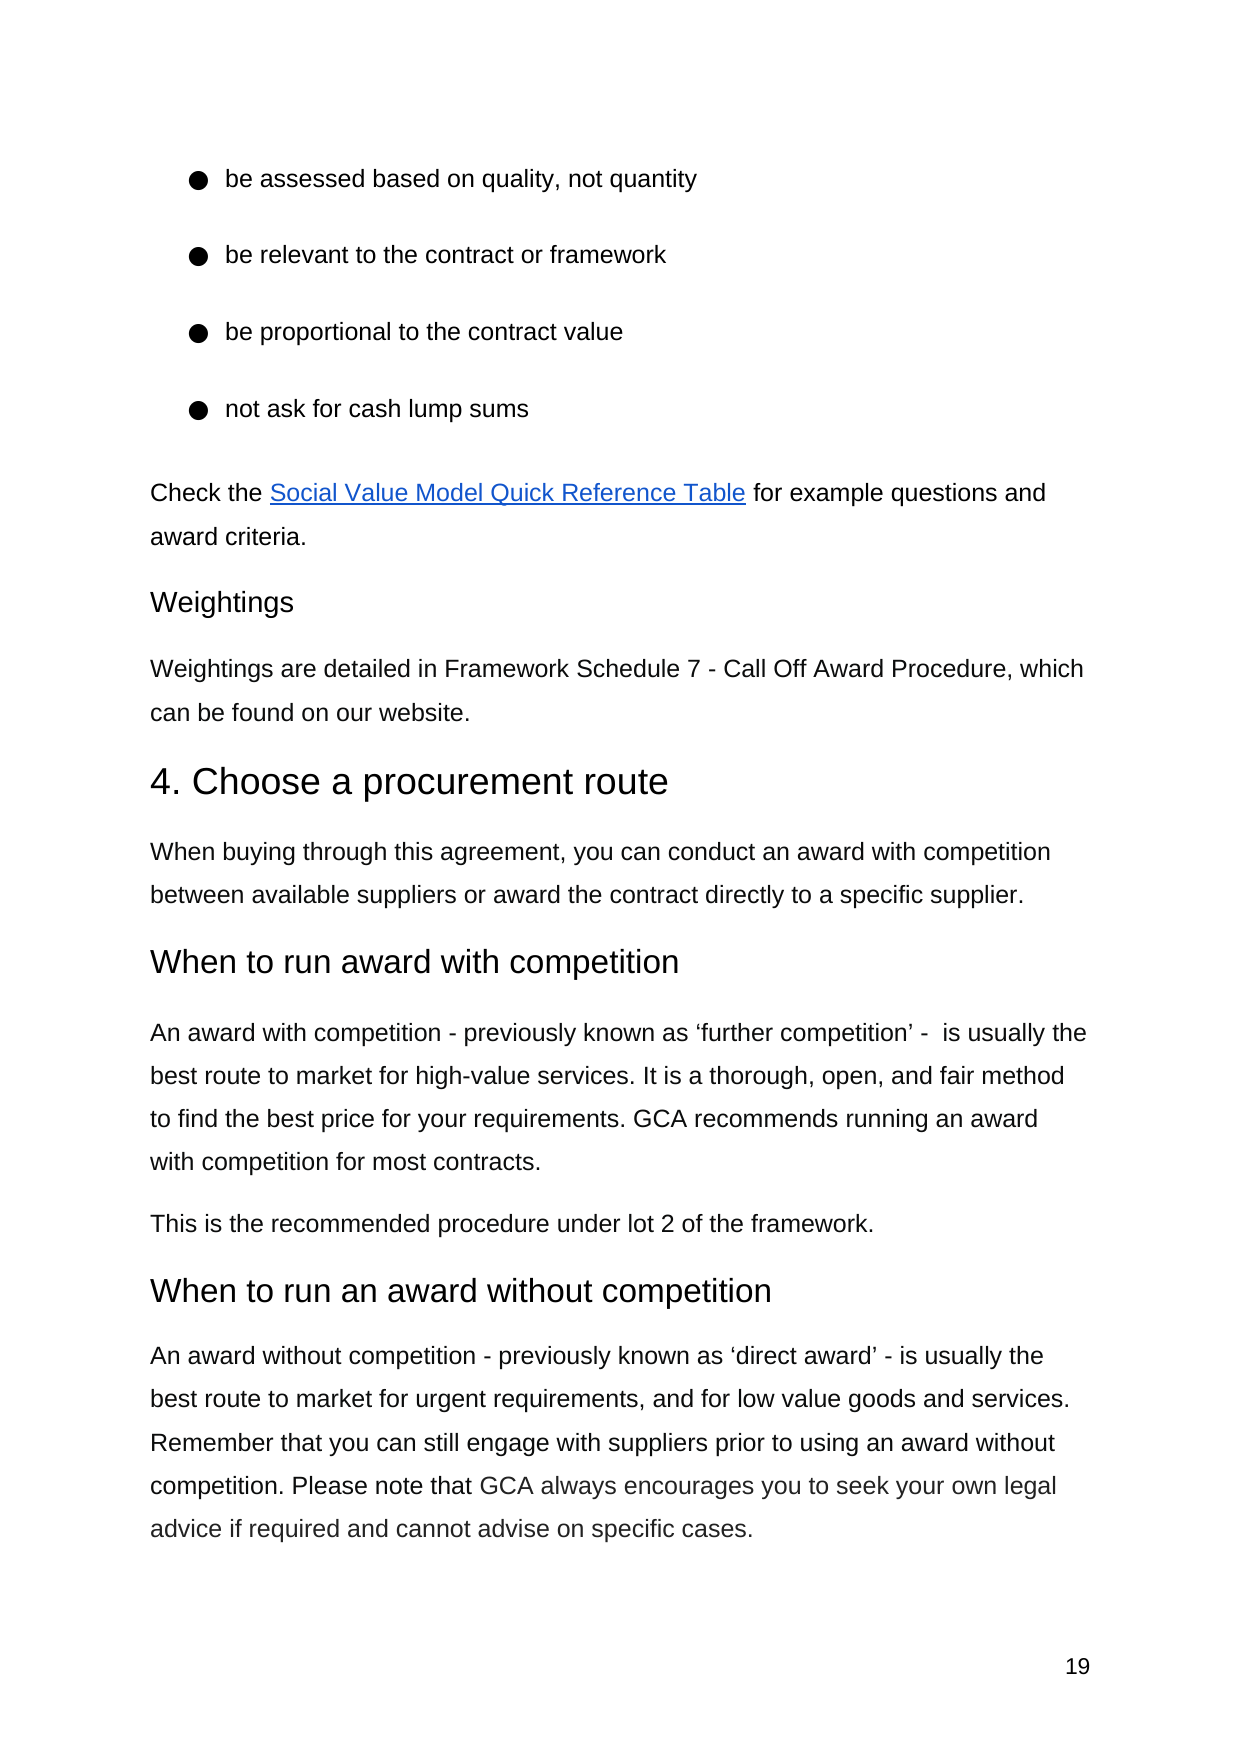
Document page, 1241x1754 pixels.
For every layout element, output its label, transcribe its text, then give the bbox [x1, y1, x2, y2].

list be relevant to the contract or framework [187, 227, 1090, 278]
text Check the Social Value Model Quick Reference Table for example questions and award criteria. [150, 478, 1090, 550]
subtitle 4. Choose a procurement route [150, 759, 1090, 803]
text This is the recommended procedure under lot 2 of the framework. [150, 1209, 1090, 1238]
subtitle When to run award with competition [150, 942, 1090, 980]
text An award with competition - previously known as ‘further competition’ - is usually the best route to market for high-value services. It is a thorough, open, and fair method to find the best price for your requirements. GCA recommends running an award with competition for most contracts. [150, 1018, 1090, 1176]
text An award without competition - previously known as ‘direct award’ - is usually the best route to market for urgent requirements, and for low value goods and services. Remember that you can still engage with suppliers prior to using an award without competition. Please note that GCA always encourages you to seek your own legal advice if required and cannot advise on specific cases. [150, 1341, 1090, 1542]
subtitle When to run an award without competition [150, 1271, 1090, 1309]
list be proportional to the contract value [187, 304, 1090, 355]
list be assessed based on quality, not quantity [187, 150, 1090, 201]
subtitle Weightings [150, 585, 1090, 619]
text When buying through this agreement, you can conduct an award with competition between available suppliers or award the contract directly to a specific supplier. [150, 837, 1090, 908]
subtitle Weightings are detailed in Framework Schedule 7 - Call Off Award Procedure, which can be found on our website. [150, 654, 1090, 726]
list not ask for cash lump sums [187, 381, 1090, 432]
